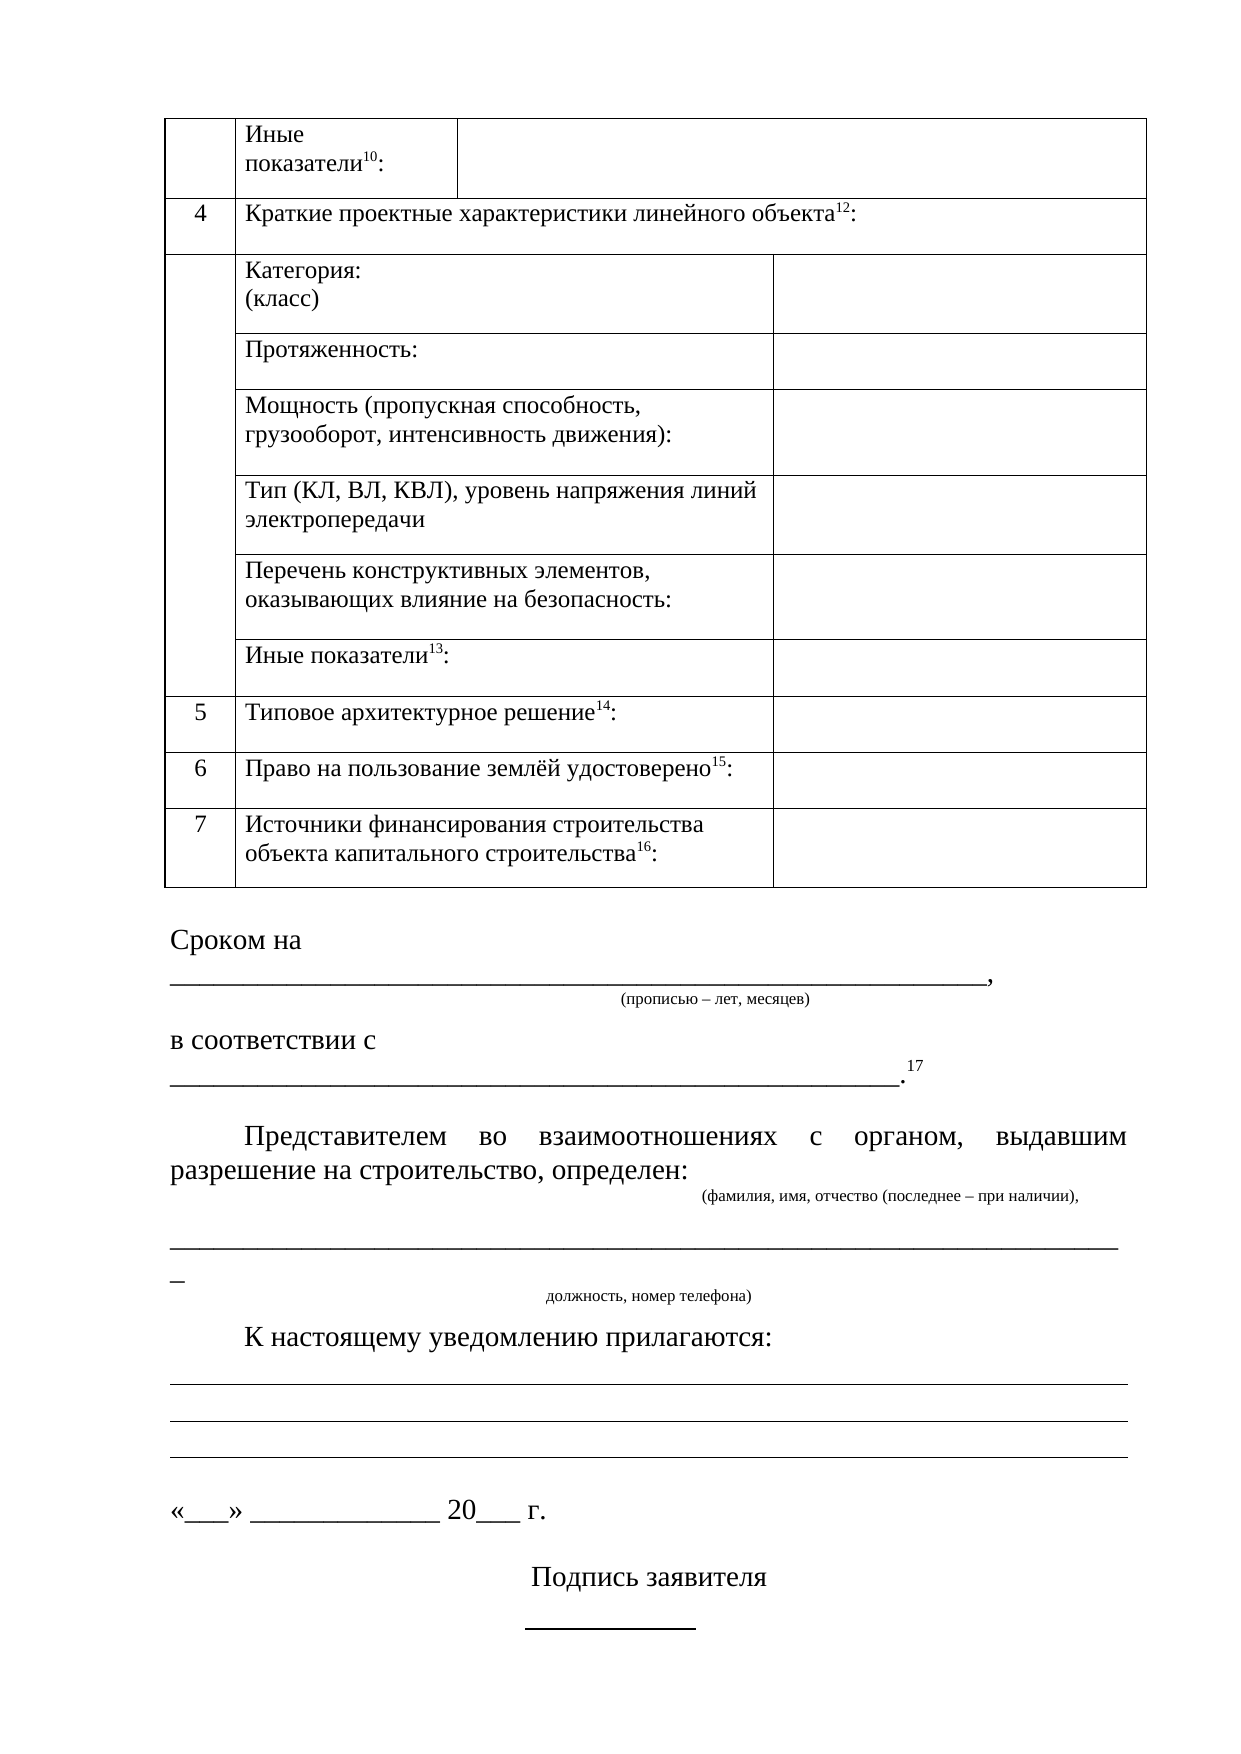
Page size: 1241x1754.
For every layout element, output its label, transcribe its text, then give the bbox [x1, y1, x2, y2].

table_cell [774, 255, 1146, 333]
table_cell Перечень конструктивных элементов, оказывающих влияние на безопасность: [236, 555, 773, 639]
table_cell [774, 476, 1146, 554]
table_cell 6 [166, 753, 235, 808]
table_cell 5 [166, 697, 235, 752]
text К настоящему уведомлению прилагаются: [170, 1319, 1128, 1353]
table_cell Типовое архитектурное решение14: [236, 697, 773, 752]
text Подпись заявителя [170, 1559, 1128, 1592]
text «___» _____________ 20___ г. [170, 1492, 1128, 1525]
text (прописью – лет, месяцев) [303, 989, 1128, 1022]
table_cell 4 [166, 199, 235, 254]
text Представителем во взаимоотношениях с органом, выдавшим разрешение на строительство, определен: [170, 1118, 1128, 1185]
table_cell [774, 555, 1146, 639]
table_cell Источники финансирования строительства объекта капитального строительства16: [236, 809, 773, 887]
table_cell Право на пользование землёй удостоверено15: [236, 753, 773, 808]
text должность, номер телефона) [170, 1286, 1128, 1319]
table_cell Иные показатели13: [236, 640, 773, 696]
table_cell Тип (КЛ, ВЛ, КВЛ), уровень напряжения линий электропередачи [236, 476, 773, 554]
table_cell [774, 809, 1146, 887]
table_cell [774, 697, 1146, 752]
text (фамилия, имя, отчество (последнее – при наличии), [702, 1185, 1128, 1219]
table_cell [774, 334, 1146, 389]
text __________________________________________________________________ [170, 1219, 1128, 1286]
table_cell Протяженность: [236, 334, 773, 389]
table_cell [774, 390, 1146, 474]
table_cell [774, 640, 1146, 696]
table_cell [774, 753, 1146, 808]
table_cell Категория: (класс) [236, 255, 773, 333]
table_cell [166, 255, 235, 696]
text Сроком на ________________________________________________________, [170, 922, 1128, 989]
text в соответствии с __________________________________________________.17 [170, 1022, 1128, 1089]
table_cell Иные показатели10: [236, 119, 457, 197]
table_cell Краткие проектные характеристики линейного объекта12: [236, 199, 1146, 254]
table_cell [166, 119, 235, 197]
table_cell [458, 119, 1146, 197]
table_cell 7 [166, 809, 235, 887]
table_cell Мощность (пропускная способность, грузооборот, интенсивность движения): [236, 390, 773, 474]
